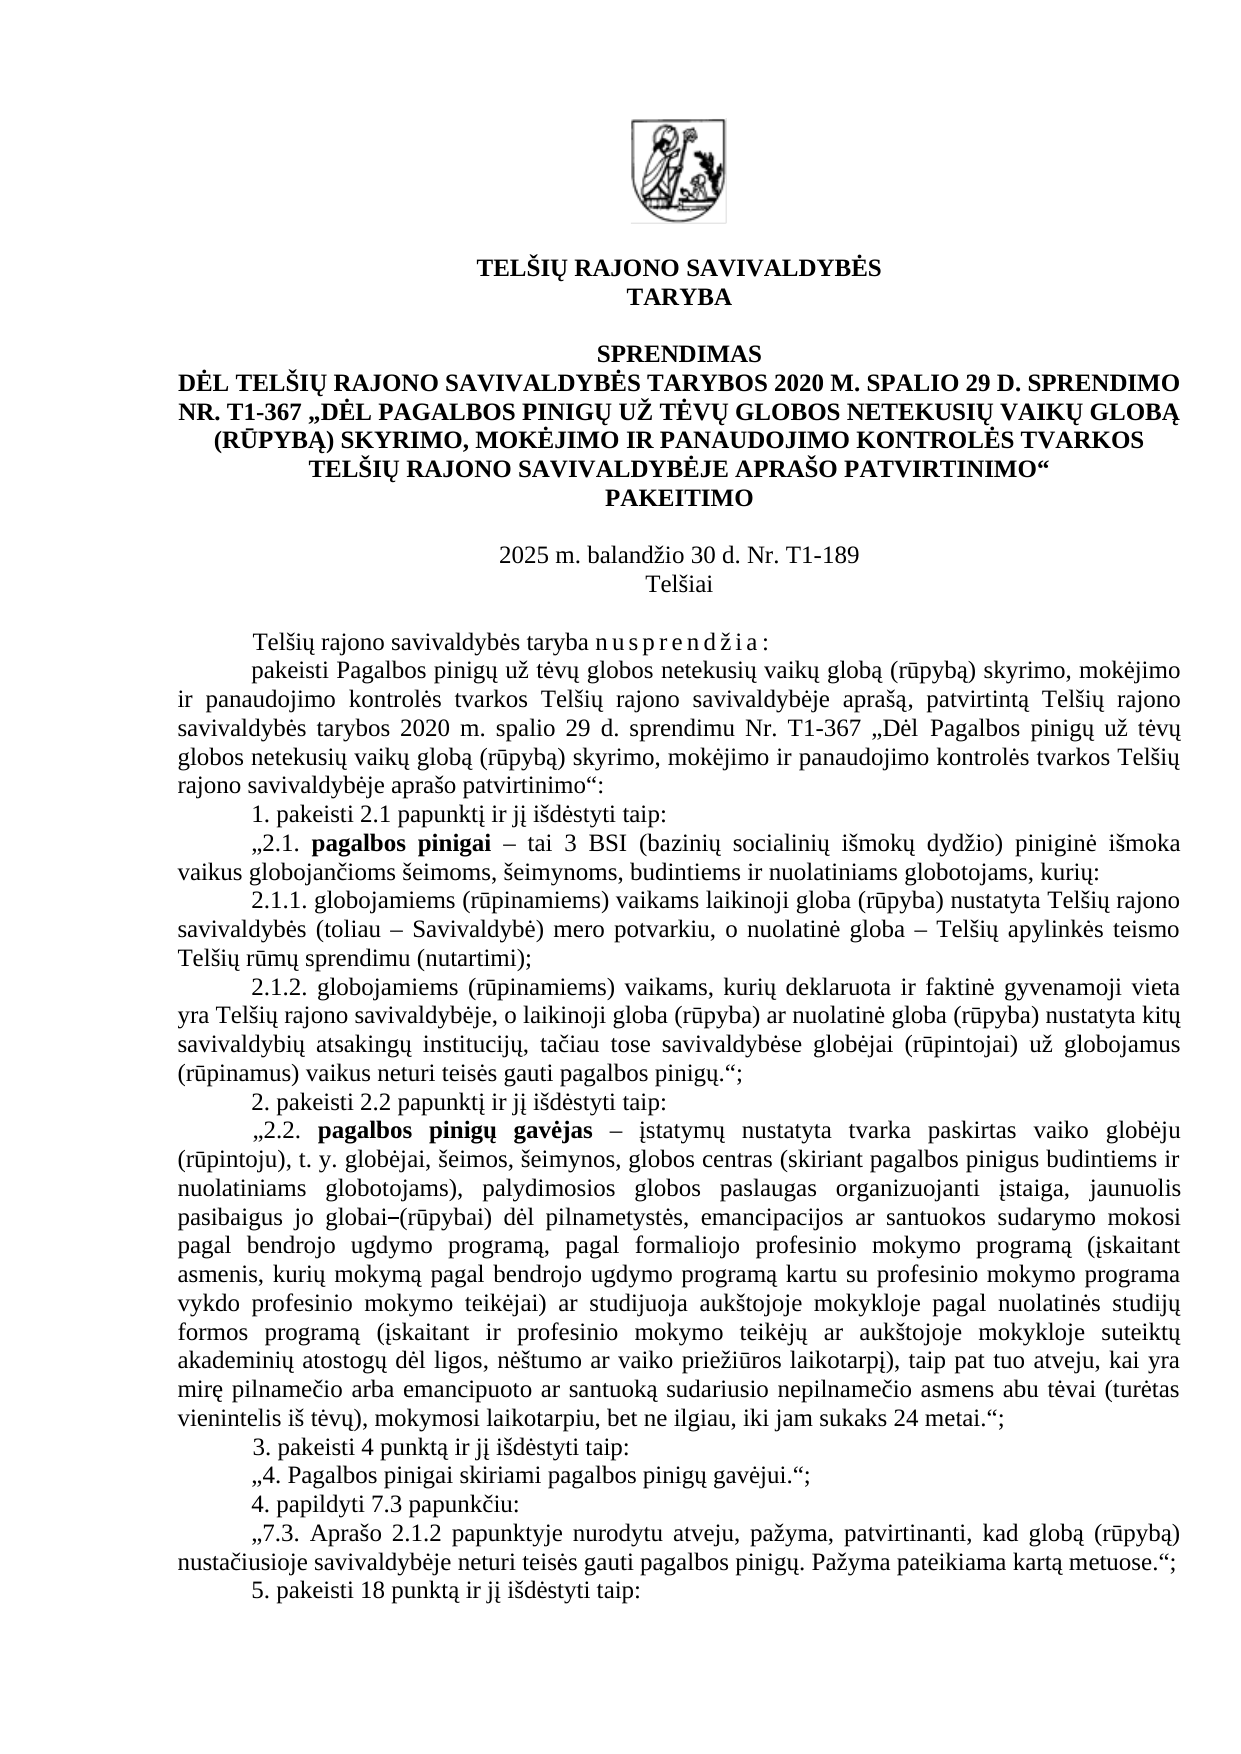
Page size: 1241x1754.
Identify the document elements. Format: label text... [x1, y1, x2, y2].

text 2.1.2. globojamiems (rūpinamiems) vaikams, kurių deklaruota ir faktinė gyvenamoji vieta yra Telšių rajono savivaldybėje, o laikinoji globa (rūpyba) ar nuolatinė globa (rūpyba) nustatyta kitų savivaldybių atsakingų institucijų, tačiau tose savivaldybėse globėjai (rūpintojai) už globojamus (rūpinamus) vaikus neturi teisės gauti pagalbos pinigų.“; [177, 972, 1181, 1087]
text TARYBA [177, 282, 1181, 311]
text „4. Pagalbos pinigai skiriami pagalbos pinigų gavėjui.“; [177, 1461, 1181, 1489]
text 4. papildyti 7.3 papunkčiu: [177, 1489, 1181, 1518]
text PAKEITIMO [177, 483, 1181, 512]
text „2.2. pagalbos pinigų gavėjas – įstatymų nustatyta tvarka paskirtas vaiko globėju (rūpintoju), t. y. globėjai, šeimos, šeimynos, globos centras (skiriant pagalbos pinigus budintiems ir nuolatiniams globotojams), palydimosios globos paslaugas organizuojanti įstaiga, jaunuolis pasibaigus jo globai (rūpybai) dėl pilnametystės, emancipacijos ar santuokos sudarymo mokosi pagal bendrojo ugdymo programą, pagal formaliojo profesinio mokymo programą (įskaitant asmenis, kurių mokymą pagal bendrojo ugdymo programą kartu su profesinio mokymo programa vykdo profesinio mokymo teikėjai) ar studijuoja aukštojoje mokykloje pagal nuolatinės studijų formos programą (įskaitant ir profesinio mokymo teikėjų ar aukštojoje mokykloje suteiktų akademinių atostogų dėl ligos, nėštumo ar vaiko priežiūros laikotarpį), taip pat tuo atveju, kai yra mirę pilnamečio arba emancipuoto ar santuoką sudariusio nepilnamečio asmens abu tėvai (turėtas vienintelis iš tėvų), mokymosi laikotarpiu, bet ne ilgiau, iki jam sukaks 24 metai.“; [177, 1116, 1181, 1432]
text pakeisti Pagalbos pinigų už tėvų globos netekusių vaikų globą (rūpybą) skyrimo, mokėjimo ir panaudojimo kontrolės tvarkos Telšių rajono savivaldybėje aprašą, patvirtintą Telšių rajono savivaldybės tarybos 2020 m. spalio 29 d. sprendimu Nr. T1-367 „Dėl Pagalbos pinigų už tėvų globos netekusių vaikų globą (rūpybą) skyrimo, mokėjimo ir panaudojimo kontrolės tvarkos Telšių rajono savivaldybėje aprašo patvirtinimo“: [177, 656, 1181, 799]
text 2. pakeisti 2.2 papunktį ir jį išdėstyti taip: [177, 1087, 1181, 1116]
text 2.1.1. globojamiems (rūpinamiems) vaikams laikinoji globa (rūpyba) nustatyta Telšių rajono savivaldybės (toliau – Savivaldybė) mero potvarkiu, o nuolatinė globa – Telšių apylinkės teismo Telšių rūmų sprendimu (nutartimi); [177, 886, 1181, 972]
text 1. pakeisti 2.1 papunktį ir jį išdėstyti taip: [251, 799, 1181, 828]
text „2.1. pagalbos pinigai – tai 3 BSI (bazinių socialinių išmokų dydžio) piniginė išmoka vaikus globojančioms šeimoms, šeimynoms, budintiems ir nuolatiniams globotojams, kurių: [177, 828, 1181, 886]
text 5. pakeisti 18 punktą ir jį išdėstyti taip: [177, 1576, 1181, 1604]
text 2025 m. balandžio 30 d. Nr. T1-189 [177, 541, 1181, 569]
text 3. pakeisti 4 punktą ir jį išdėstyti taip: [177, 1432, 1181, 1461]
text „7.3. Aprašo 2.1.2 papunktyje nurodytu atveju, pažyma, patvirtinanti, kad globą (rūpybą) nustačiusioje savivaldybėje neturi teisės gauti pagalbos pinigų. Pažyma pateikiama kartą metuose.“; [177, 1518, 1181, 1576]
text DĖL TELŠIŲ RAJONO SAVIVALDYBĖS TARYBOS 2020 M. spalio 29 D. SPRENDIMO nR. t1-367 „DĖL PAGALBOS PINIGŲ UŽ TĖVŲ GLOBOS NETEKUSIŲ VAIKŲ GLOBĄ (RŪPYBĄ) SKYRIMO, MOKĖJIMO IR PANAUDOJIMO KONTROLĖS TVARKOS TELŠIŲ RAJONO SAVIVALDYBĖJE APRAŠO PATVIRTINIMO“ [177, 368, 1181, 483]
text Telšių rajono savivaldybės taryba nusprendžia: [177, 627, 1181, 656]
text TELŠIŲ RAJONO SAVIVALDYBĖS [177, 253, 1181, 282]
text Telšiai [177, 569, 1181, 598]
text SPRENDIMAS [177, 339, 1181, 368]
